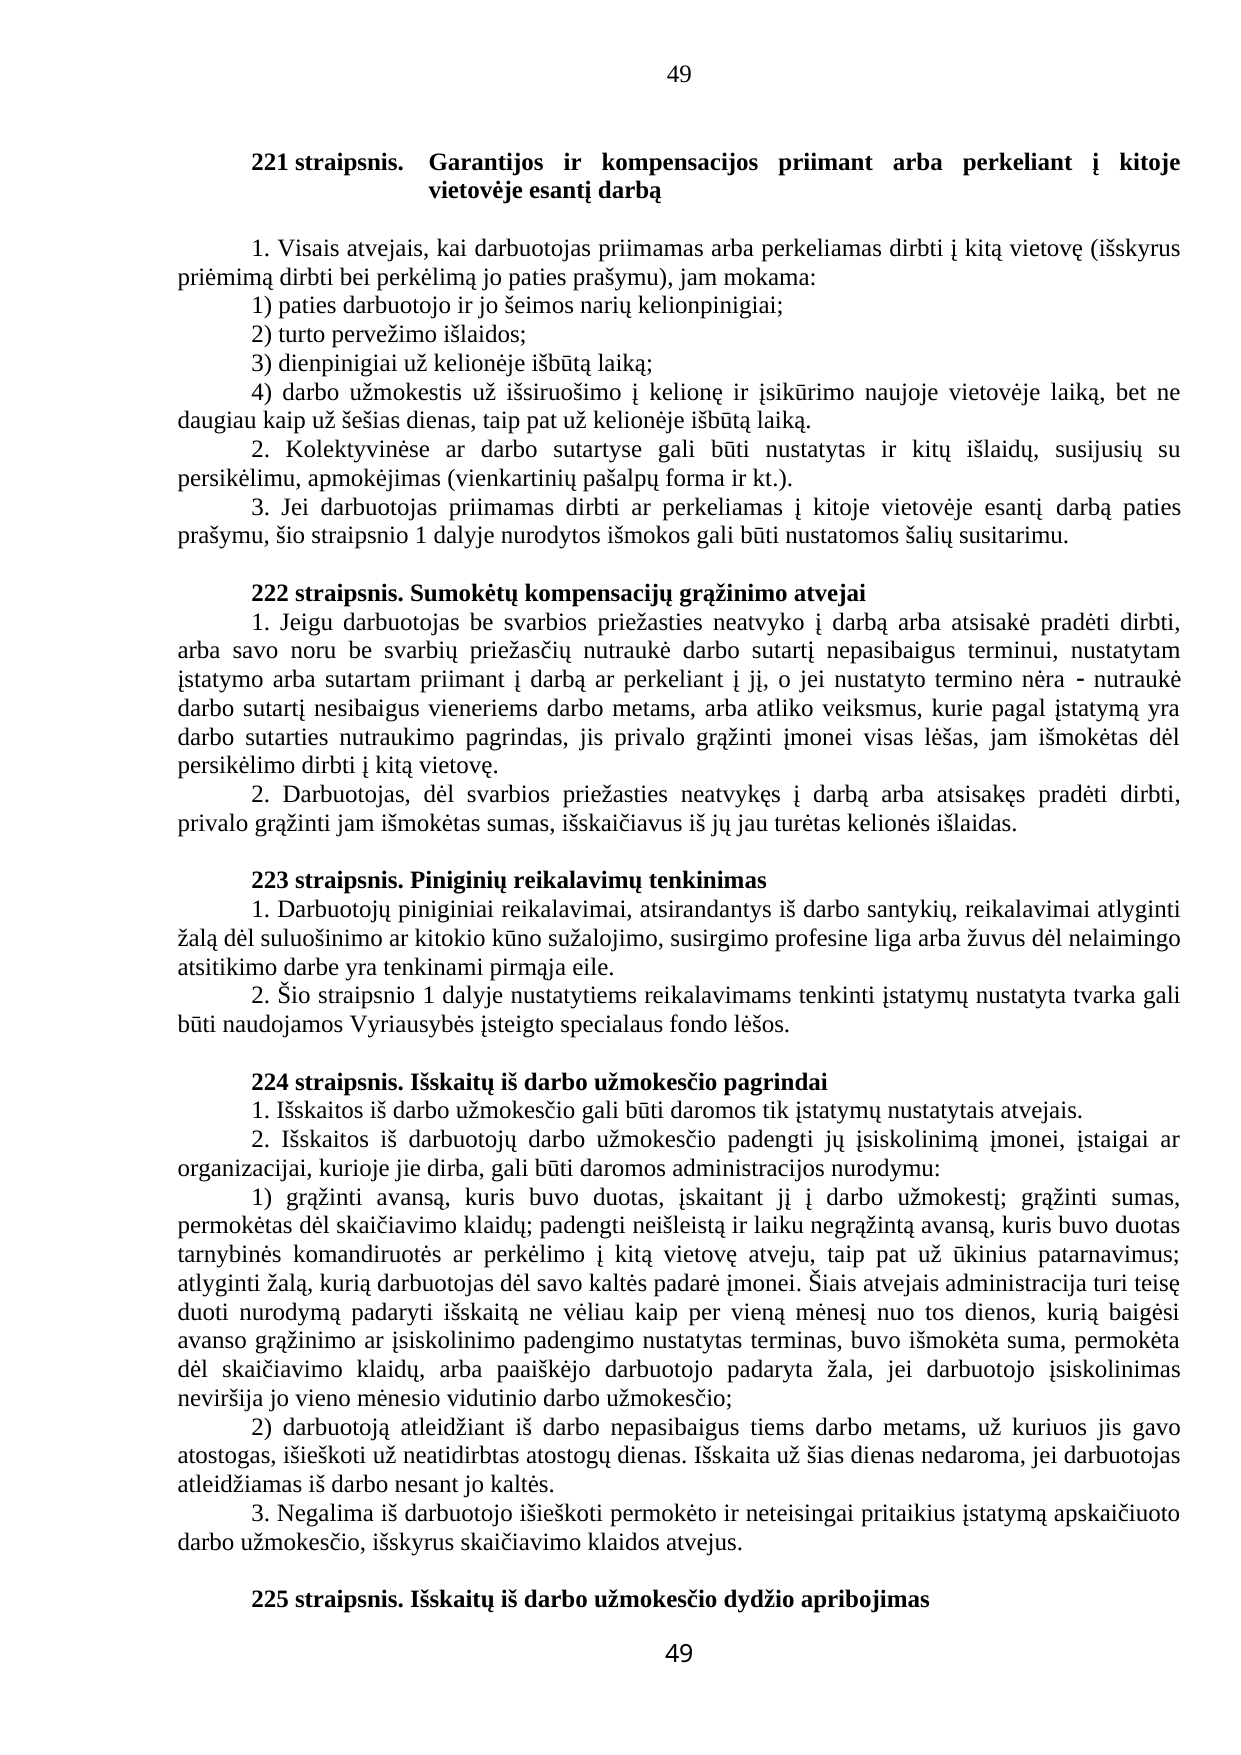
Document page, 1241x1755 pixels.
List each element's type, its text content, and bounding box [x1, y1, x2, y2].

text 1. Visais atvejais, kai darbuotojas priimamas arba perkeliamas dirbti į kitą vietovę (išskyrus priėmimą dirbti bei perkėlimą jo paties prašymu), jam mokama: [177, 233, 1181, 291]
text 2. Darbuotojas, dėl svarbios priežasties neatvykęs į darbą arba atsisakęs pradėti dirbti, privalo grąžinti jam išmokėtas sumas, išskaičiavus iš jų jau turėtas kelionės išlaidas. [177, 779, 1181, 837]
text 3. Jei darbuotojas priimamas dirbti ar perkeliamas į kitoje vietovėje esantį darbą paties prašymu, šio straipsnio 1 dalyje nurodytos išmokos gali būti nustatomos šalių susitarimu. [177, 492, 1181, 549]
text 1) grąžinti avansą, kuris buvo duotas, įskaitant jį į darbo užmokestį; grąžinti sumas, permokėtas dėl skaičiavimo klaidų; padengti neišleistą ir laiku negrąžintą avansą, kuris buvo duotas tarnybinės komandiruotės ar perkėlimo į kitą vietovę atveju, taip pat už ūkinius patarnavimus; atlyginti žalą, kurią darbuotojas dėl savo kaltės padarė įmonei. Šiais atvejais administracija turi teisę duoti nurodymą padaryti išskaitą ne vėliau kaip per vieną mėnesį nuo tos dienos, kurią baigėsi avanso grąžinimo ar įsiskolinimo padengimo nustatytas terminas, buvo išmokėta suma, permokėta dėl skaičiavimo klaidų, arba paaiškėjo darbuotojo padaryta žala, jei darbuotojo įsiskolinimas neviršija jo vieno mėnesio vidutinio darbo užmokesčio; [177, 1182, 1181, 1412]
text 3. Negalima iš darbuotojo išieškoti permokėto ir neteisingai pritaikius įstatymą apskaičiuoto darbo užmokesčio, išskyrus skaičiavimo klaidos atvejus. [177, 1498, 1181, 1556]
text 2) turto pervežimo išlaidos; [177, 319, 1181, 348]
text 2. Šio straipsnio 1 dalyje nustatytiems reikalavimams tenkinti įstatymų nustatyta tvarka gali būti naudojamos Vyriausybės įsteigto specialaus fondo lėšos. [177, 981, 1181, 1038]
text 223 straipsnis. Piniginių reikalavimų tenkinimas [177, 866, 1181, 894]
text 225 straipsnis. Išskaitų iš darbo užmokesčio dydžio apribojimas [177, 1584, 1181, 1613]
text 1. Jeigu darbuotojas be svarbios priežasties neatvyko į darbą arba atsisakė pradėti dirbti, arba savo noru be svarbių priežasčių nutraukė darbo sutartį nepasibaigus terminui, nustatytam įstatymo arba sutartam priimant į darbą ar perkeliant į jį, o jei nustatyto termino nėra  nutraukė darbo sutartį nesibaigus vieneriems darbo metams, arba atliko veiksmus, kurie pagal įstatymą yra darbo sutarties nutraukimo pagrindas, jis privalo grąžinti įmonei visas lėšas, jam išmokėtas dėl persikėlimo dirbti į kitą vietovę. [177, 607, 1181, 779]
text 221 straipsnis. Garantijos ir kompensacijos priimant arba perkeliant į kitoje vietovėje esantį darbą [251, 147, 1181, 204]
text 2. Kolektyvinėse ar darbo sutartyse gali būti nustatytas ir kitų išlaidų, susijusių su persikėlimu, apmokėjimas (vienkartinių pašalpų forma ir kt.). [177, 434, 1181, 492]
text 1) paties darbuotojo ir jo šeimos narių kelionpinigiai; [177, 291, 1181, 319]
text 2) darbuotoją atleidžiant iš darbo nepasibaigus tiems darbo metams, už kuriuos jis gavo atostogas, išieškoti už neatidirbtas atostogų dienas. Išskaita už šias dienas nedaroma, jei darbuotojas atleidžiamas iš darbo nesant jo kaltės. [177, 1412, 1181, 1498]
text 2. Išskaitos iš darbuotojų darbo užmokesčio padengti jų įsiskolinimą įmonei, įstaigai ar organizacijai, kurioje jie dirba, gali būti daromos administracijos nurodymu: [177, 1124, 1181, 1182]
text 3) dienpinigiai už kelionėje išbūtą laiką; [177, 348, 1181, 377]
text 222 straipsnis. Sumokėtų kompensacijų grąžinimo atvejai [177, 578, 1181, 607]
text 1. Darbuotojų piniginiai reikalavimai, atsirandantys iš darbo santykių, reikalavimai atlyginti žalą dėl suluošinimo ar kitokio kūno sužalojimo, susirgimo profesine liga arba žuvus dėl nelaimingo atsitikimo darbe yra tenkinami pirmąja eile. [177, 894, 1181, 981]
text 4) darbo užmokestis už išsiruošimo į kelionę ir įsikūrimo naujoje vietovėje laiką, bet ne daugiau kaip už šešias dienas, taip pat už kelionėje išbūtą laiką. [177, 377, 1181, 434]
text 1. Išskaitos iš darbo užmokesčio gali būti daromos tik įstatymų nustatytais atvejais. [177, 1096, 1181, 1124]
text 224 straipsnis. Išskaitų iš darbo užmokesčio pagrindai [177, 1067, 1181, 1096]
